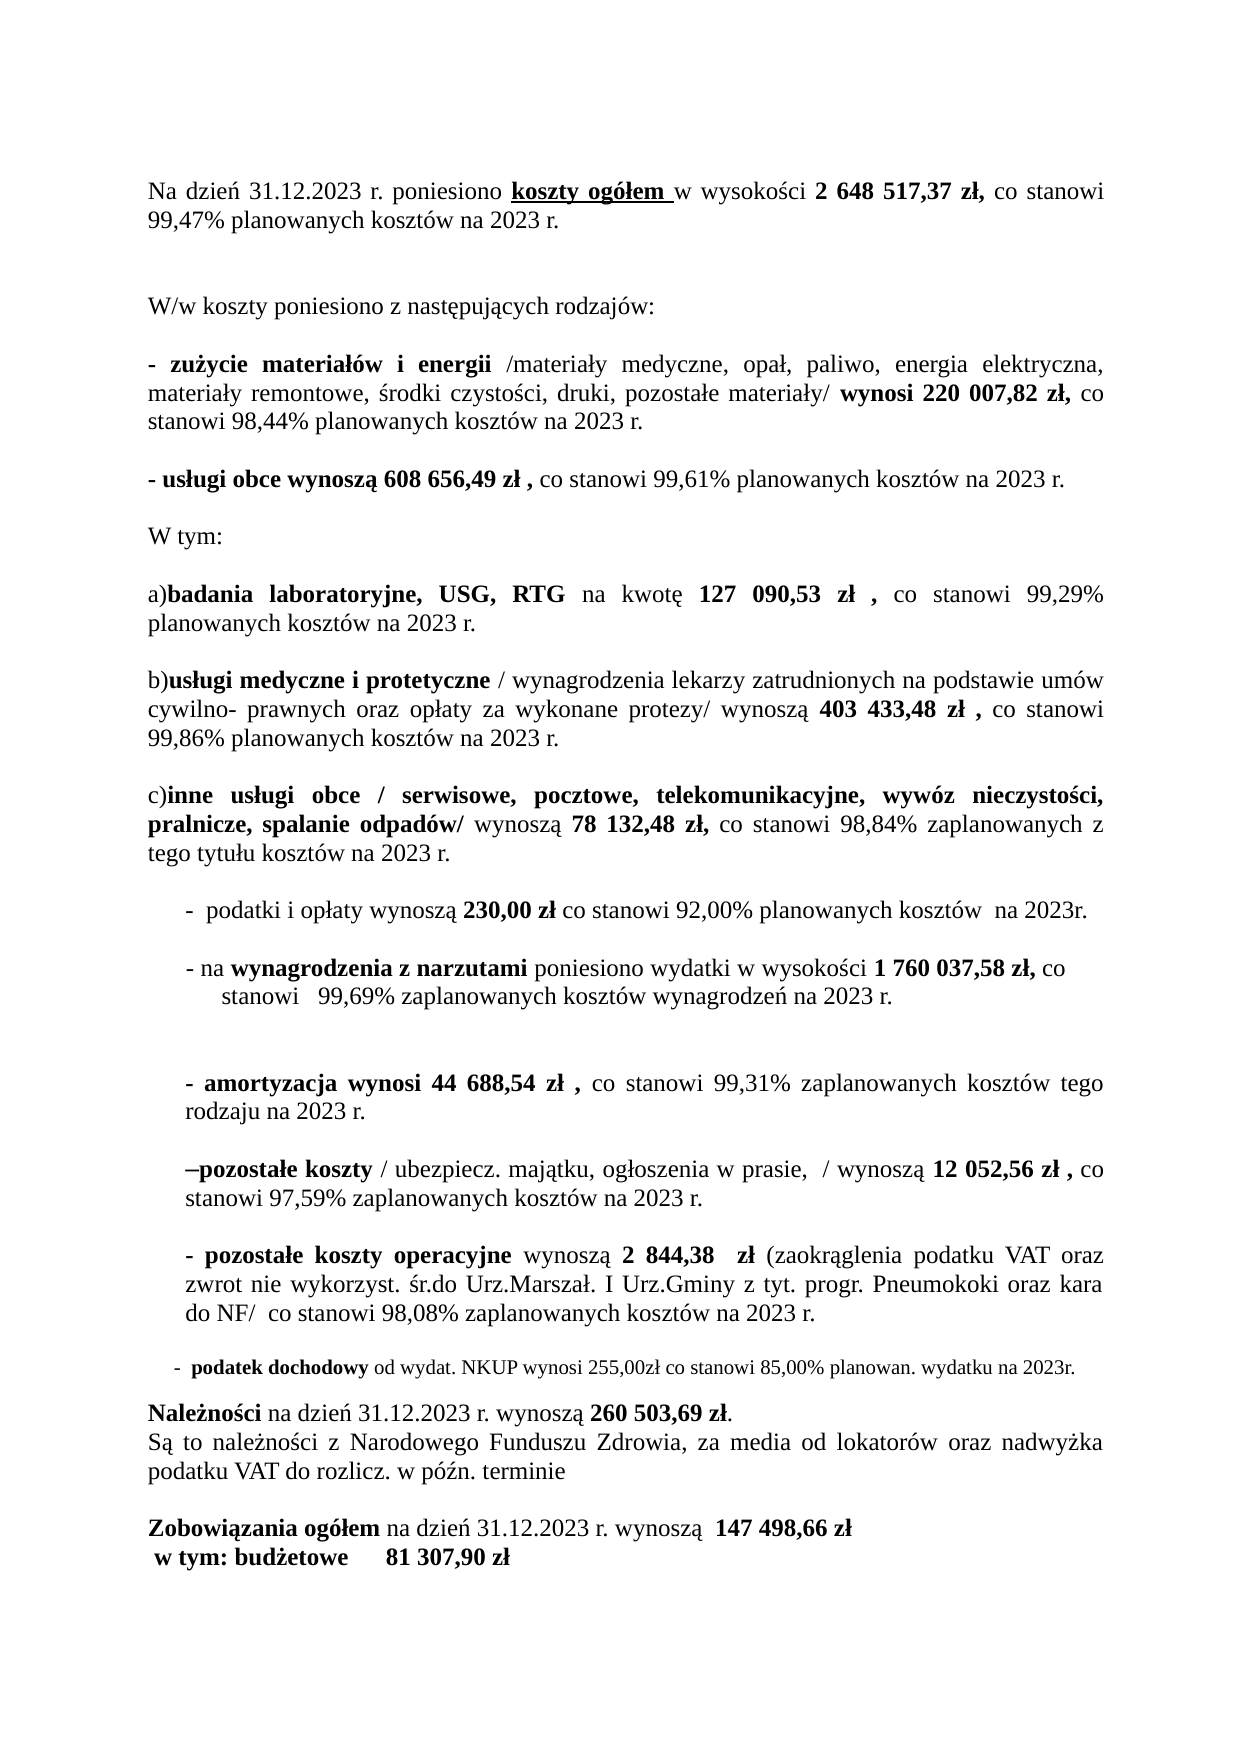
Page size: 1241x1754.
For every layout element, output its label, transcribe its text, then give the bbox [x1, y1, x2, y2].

text Są to należności z Narodowego Funduszu Zdrowia, za media od lokatorów oraz nadwyżka podatku VAT do rozlicz. w późn. terminie [148, 1427, 1104, 1485]
text - zużycie materiałów i energii /materiały medyczne, opał, paliwo, energia elektryczna, materiały remontowe, środki czystości, druki, pozostałe materiały/ wynosi 220 007,82 zł, co stanowi 98,44% planowanych kosztów na 2023 r. [148, 349, 1104, 435]
text Na dzień 31.12.2023 r. poniesiono koszty ogółem w wysokości 2 648 517,37 zł, co stanowi 99,47% planowanych kosztów na 2023 r. [148, 176, 1104, 234]
text w tym: budżetowe 81 307,90 zł [148, 1542, 1104, 1571]
text - podatek dochodowy od wydat. NKUP wynosi 255,00zł co stanowi 85,00% planowan. wydatku na 2023r. [148, 1355, 1104, 1379]
text - na wynagrodzenia z narzutami poniesiono wydatki w wysokości 1 760 037,58 zł, co stanowi 99,69% zaplanowanych kosztów wynagrodzeń na 2023 r. [148, 953, 1104, 1010]
text W/w koszty poniesiono z następujących rodzajów: [148, 291, 1104, 320]
list pozostałe koszty / ubezpiecz. majątku, ogłoszenia w prasie, / wynoszą 12 052,56 zł , co stanowi 97,59% zaplanowanych kosztów na 2023 r. [185, 1154, 1104, 1211]
list usługi medyczne i protetyczne / wynagrodzenia lekarzy zatrudnionych na podstawie umów cywilno- prawnych oraz opłaty za wykonane protezy/ wynoszą 403 433,48 zł , co stanowi 99,86% planowanych kosztów na 2023 r. [148, 665, 1104, 751]
text Zobowiązania ogółem na dzień 31.12.2023 r. wynoszą 147 498,66 zł [148, 1513, 1104, 1542]
text - amortyzacja wynosi 44 688,54 zł , co stanowi 99,31% zaplanowanych kosztów tego rodzaju na 2023 r. [185, 1068, 1104, 1125]
text - podatki i opłaty wynoszą 230,00 zł co stanowi 92,00% planowanych kosztów na 2023r. [148, 895, 1104, 924]
text Należności na dzień 31.12.2023 r. wynoszą 260 503,69 zł. [148, 1398, 1104, 1427]
list inne usługi obce / serwisowe, pocztowe, telekomunikacyjne, wywóz nieczystości, pralnicze, spalanie odpadów/ wynoszą 78 132,48 zł, co stanowi 98,84% zaplanowanych z tego tytułu kosztów na 2023 r. [148, 780, 1104, 866]
text W tym: [148, 521, 1104, 550]
list badania laboratoryjne, USG, RTG na kwotę 127 090,53 zł , co stanowi 99,29% planowanych kosztów na 2023 r. [148, 579, 1104, 636]
text - pozostałe koszty operacyjne wynoszą 2 844,38 zł (zaokrąglenia podatku VAT oraz zwrot nie wykorzyst. śr.do Urz.Marszał. I Urz.Gminy z tyt. progr. Pneumokoki oraz kara do NF/ co stanowi 98,08% zaplanowanych kosztów na 2023 r. [185, 1240, 1104, 1326]
text - usługi obce wynoszą 608 656,49 zł , co stanowi 99,61% planowanych kosztów na 2023 r. [148, 464, 1104, 493]
